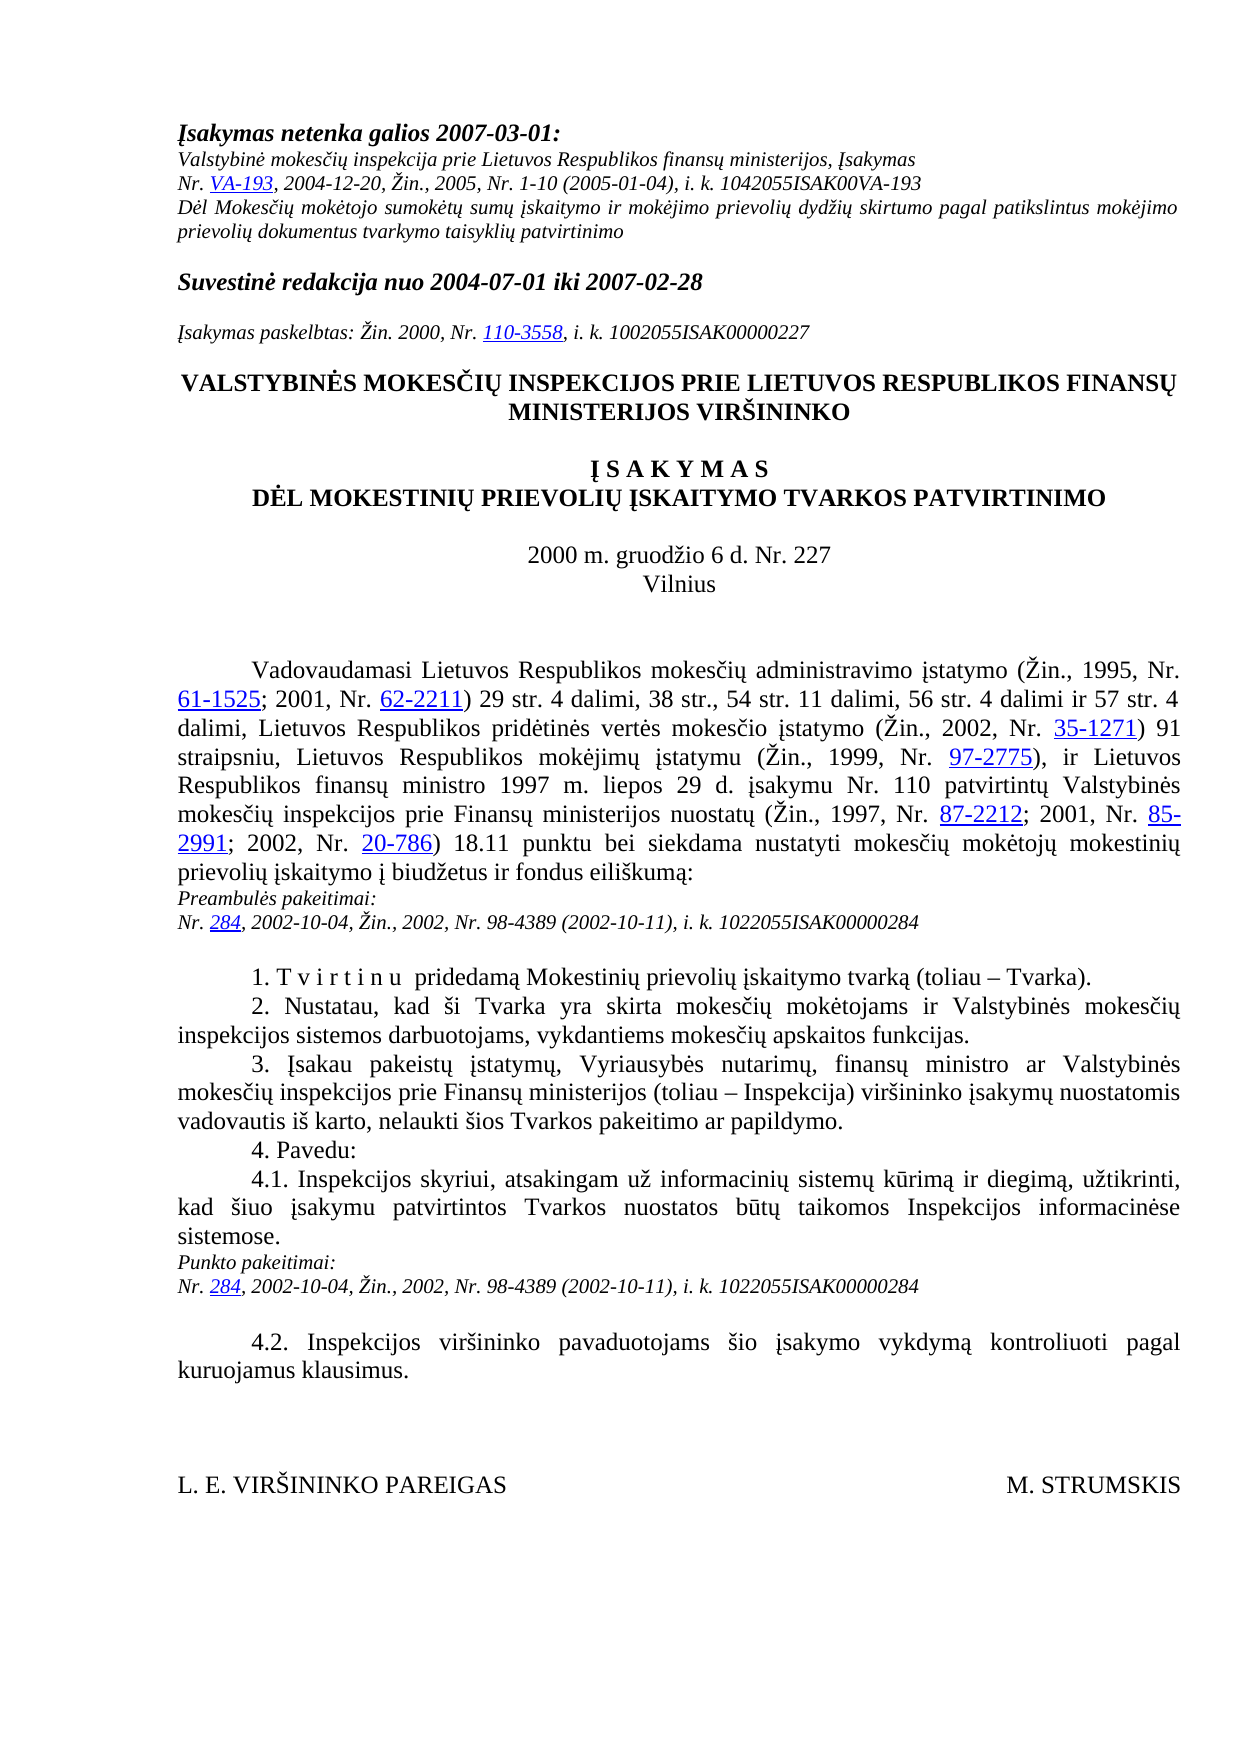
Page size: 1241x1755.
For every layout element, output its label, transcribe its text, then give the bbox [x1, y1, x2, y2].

text Nr. VA-193, 2004-12-20, Žin., 2005, Nr. 1-10 (2005-01-04), i. k. 1042055ISAK00VA-193 [177, 171, 1181, 195]
text 4.2. Inspekcijos viršininko pavaduotojams šio įsakymo vykdymą kontroliuoti pagal kuruojamus klausimus. [177, 1327, 1181, 1384]
text 1. Tvirtinu pridedamą Mokestinių prievolių įskaitymo tvarką (toliau – Tvarka). [177, 962, 1181, 991]
text 4. Pavedu: [177, 1135, 1181, 1164]
text Nr. 284, 2002-10-04, Žin., 2002, Nr. 98-4389 (2002-10-11), i. k. 1022055ISAK00000284 [177, 1274, 1181, 1298]
text Preambulės pakeitimai: [177, 886, 1181, 910]
text 3. Įsakau pakeistų įstatymų, Vyriausybės nutarimų, finansų ministro ar Valstybinės mokesčių inspekcijos prie Finansų ministerijos (toliau – Inspekcija) viršininko įsakymų nuostatomis vadovautis iš karto, nelaukti šios Tvarkos pakeitimo ar papildymo. [177, 1049, 1181, 1135]
text Vilnius [177, 569, 1181, 598]
text 2. Nustatau, kad ši Tvarka yra skirta mokesčių mokėtojams ir Valstybinės mokesčių inspekcijos sistemos darbuotojams, vykdantiems mokesčių apskaitos funkcijas. [177, 991, 1181, 1049]
text 2000 m. gruodžio 6 d. Nr. 227 [177, 541, 1181, 569]
text L. e. viršininko pareigas M. Strumskis [177, 1471, 1181, 1499]
text Vadovaudamasi Lietuvos Respublikos mokesčių administravimo įstatymo (Žin., 1995, Nr. 61-1525; 2001, Nr. 62-2211) 29 str. 4 dalimi, 38 str., 54 str. 11 dalimi, 56 str. 4 dalimi ir 57 str. 4 dalimi, Lietuvos Respublikos pridėtinės vertės mokesčio įstatymo (Žin., 2002, Nr. 35-1271) 91 straipsniu, Lietuvos Respublikos mokėjimų įstatymu (Žin., 1999, Nr. 97-2775), ir Lietuvos Respublikos finansų ministro 1997 m. liepos 29 d. įsakymu Nr. 110 patvirtintų Valstybinės mokesčių inspekcijos prie Finansų ministerijos nuostatų (Žin., 1997, Nr. 87-2212; 2001, Nr. 85-2991; 2002, Nr. 20-786) 18.11 punktu bei siekdama nustatyti mokesčių mokėtojų mokestinių prievolių įskaitymo į biudžetus ir fondus eiliškumą: [177, 656, 1181, 886]
text Valstybinė mokesčių inspekcija prie Lietuvos Respublikos finansų ministerijos, Įsakymas [177, 147, 1181, 171]
text Punkto pakeitimai: [177, 1250, 1181, 1274]
text DĖL MOKESTINIŲ PRIEVOLIŲ ĮSKAITYMO TVARKOS PATVIRTINIMO [177, 483, 1181, 512]
text Įsakymas netenka galios 2007-03-01: [177, 118, 1181, 147]
text Suvestinė redakcija nuo 2004-07-01 iki 2007-02-28 [177, 267, 1181, 296]
text Nr. 284, 2002-10-04, Žin., 2002, Nr. 98-4389 (2002-10-11), i. k. 1022055ISAK00000284 [177, 910, 1181, 934]
text 4.1. Inspekcijos skyriui, atsakingam už informacinių sistemų kūrimą ir diegimą, užtikrinti, kad šiuo įsakymu patvirtintos Tvarkos nuostatos būtų taikomos Inspekcijos informacinėse sistemose. [177, 1164, 1181, 1250]
text Į S A K Y M A S [177, 454, 1181, 483]
text VALSTYBINĖS MOKESČIŲ INSPEKCIJOS PRIE LIETUVOS RESPUBLIKOS FINANSŲ MINISTERIJOS VIRŠININKO [177, 368, 1181, 426]
text Įsakymas paskelbtas: Žin. 2000, Nr. 110-3558, i. k. 1002055ISAK00000227 [177, 320, 1181, 344]
text Dėl Mokesčių mokėtojo sumokėtų sumų įskaitymo ir mokėjimo prievolių dydžių skirtumo pagal patikslintus mokėjimo prievolių dokumentus tvarkymo taisyklių patvirtinimo [177, 195, 1181, 243]
